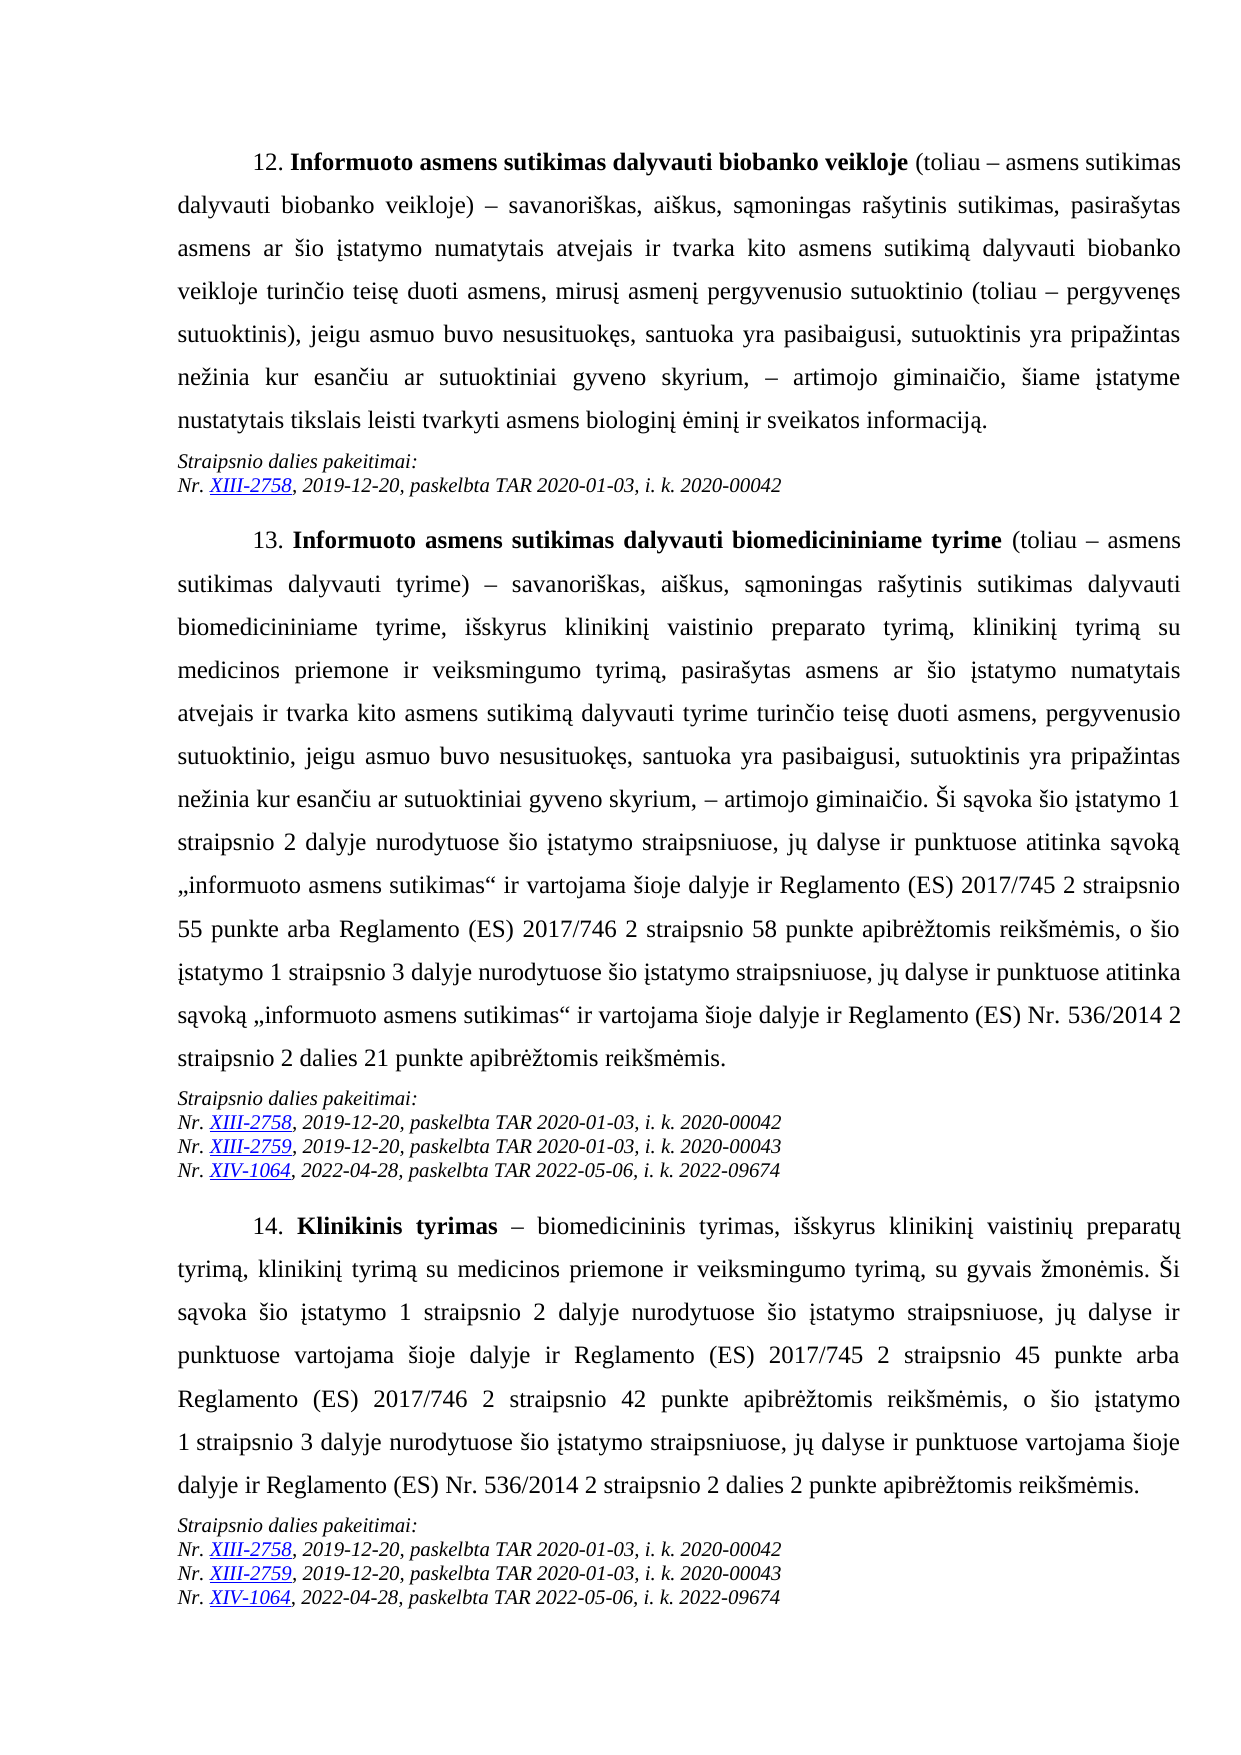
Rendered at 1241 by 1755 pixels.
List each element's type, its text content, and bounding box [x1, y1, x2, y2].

text Nr. XIV-1064, 2022-04-28, paskelbta TAR 2022-05-06, i. k. 2022-09674 [177, 1585, 1181, 1609]
text Nr. XIII-2758, 2019-12-20, paskelbta TAR 2020-01-03, i. k. 2020-00042 [177, 1537, 1181, 1561]
text Nr. XIV-1064, 2022-04-28, paskelbta TAR 2022-05-06, i. k. 2022-09674 [177, 1158, 1181, 1182]
text 13. Informuoto asmens sutikimas dalyvauti biomedicininiame tyrime (toliau – asmens sutikimas dalyvauti tyrime) – savanoriškas, aiškus, sąmoningas rašytinis sutikimas dalyvauti biomedicininiame tyrime, išskyrus klinikinį vaistinio preparato tyrimą, klinikinį tyrimą su medicinos priemone ir veiksmingumo tyrimą, pasirašytas asmens ar šio įstatymo numatytais atvejais ir tvarka kito asmens sutikimą dalyvauti tyrime turinčio teisę duoti asmens, pergyvenusio sutuoktinio, jeigu asmuo buvo nesusituokęs, santuoka yra pasibaigusi, sutuoktinis yra pripažintas nežinia kur esančiu ar sutuoktiniai gyveno skyrium, – artimojo giminaičio. Ši sąvoka šio įstatymo 1 straipsnio 2 dalyje nurodytuose šio įstatymo straipsniuose, jų dalyse ir punktuose atitinka sąvoką „informuoto asmens sutikimas“ ir vartojama šioje dalyje ir Reglamento (ES) 2017/745 2 straipsnio 55 punkte arba Reglamento (ES) 2017/746 2 straipsnio 58 punkte apibrėžtomis reikšmėmis, o šio įstatymo 1 straipsnio 3 dalyje nurodytuose šio įstatymo straipsniuose, jų dalyse ir punktuose atitinka sąvoką „informuoto asmens sutikimas“ ir vartojama šioje dalyje ir Reglamento (ES) Nr. 536/2014 2 straipsnio 2 dalies 21 punkte apibrėžtomis reikšmėmis. [177, 526, 1181, 1072]
text Straipsnio dalies pakeitimai: [177, 1086, 1181, 1110]
text Nr. XIII-2758, 2019-12-20, paskelbta TAR 2020-01-03, i. k. 2020-00042 [177, 473, 1181, 497]
text Straipsnio dalies pakeitimai: [177, 449, 1181, 473]
text Straipsnio dalies pakeitimai: [177, 1513, 1181, 1537]
text Nr. XIII-2759, 2019-12-20, paskelbta TAR 2020-01-03, i. k. 2020-00043 [177, 1134, 1181, 1158]
text Nr. XIII-2759, 2019-12-20, paskelbta TAR 2020-01-03, i. k. 2020-00043 [177, 1561, 1181, 1585]
text 12. Informuoto asmens sutikimas dalyvauti biobanko veikloje (toliau – asmens sutikimas dalyvauti biobanko veikloje) – savanoriškas, aiškus, sąmoningas rašytinis sutikimas, pasirašytas asmens ar šio įstatymo numatytais atvejais ir tvarka kito asmens sutikimą dalyvauti biobanko veikloje turinčio teisę duoti asmens, mirusį asmenį pergyvenusio sutuoktinio (toliau – pergyvenęs sutuoktinis), jeigu asmuo buvo nesusituokęs, santuoka yra pasibaigusi, sutuoktinis yra pripažintas nežinia kur esančiu ar sutuoktiniai gyveno skyrium, – artimojo giminaičio, šiame įstatyme nustatytais tikslais leisti tvarkyti asmens biologinį ėminį ir sveikatos informaciją. [177, 147, 1181, 434]
text 14. Klinikinis tyrimas – biomedicininis tyrimas, išskyrus klinikinį vaistinių preparatų tyrimą, klinikinį tyrimą su medicinos priemone ir veiksmingumo tyrimą, su gyvais žmonėmis. Ši sąvoka šio įstatymo 1 straipsnio 2 dalyje nurodytuose šio įstatymo straipsniuose, jų dalyse ir punktuose vartojama šioje dalyje ir Reglamento (ES) 2017/745 2 straipsnio 45 punkte arba Reglamento (ES) 2017/746 2 straipsnio 42 punkte apibrėžtomis reikšmėmis, o šio įstatymo 1 straipsnio 3 dalyje nurodytuose šio įstatymo straipsniuose, jų dalyse ir punktuose vartojama šioje dalyje ir Reglamento (ES) Nr. 536/2014 2 straipsnio 2 dalies 2 punkte apibrėžtomis reikšmėmis. [177, 1211, 1181, 1499]
text Nr. XIII-2758, 2019-12-20, paskelbta TAR 2020-01-03, i. k. 2020-00042 [177, 1110, 1181, 1134]
